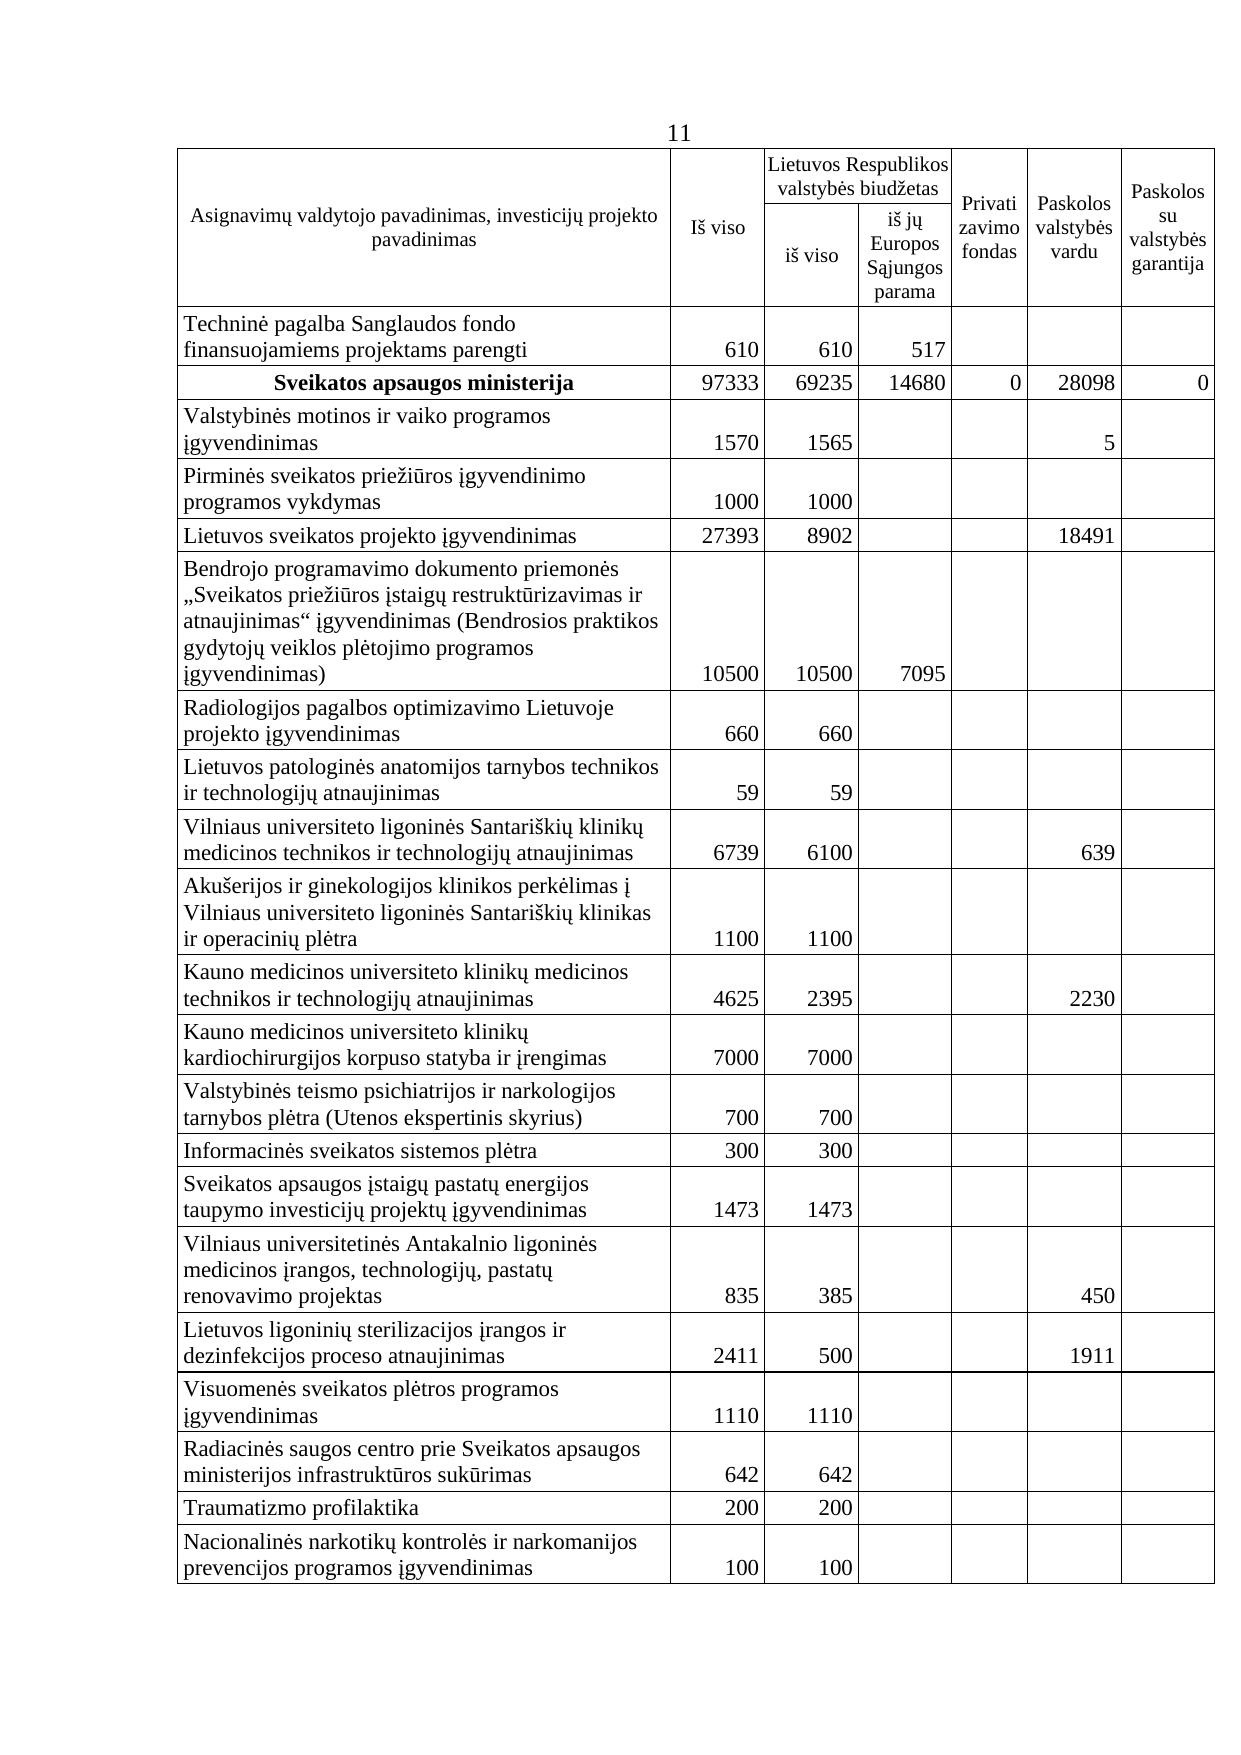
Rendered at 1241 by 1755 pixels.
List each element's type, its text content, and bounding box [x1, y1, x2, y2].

table_cell 660 [671, 691, 764, 749]
table_cell [859, 1075, 951, 1133]
table_cell 0 [952, 366, 1027, 398]
table_cell [1028, 691, 1121, 749]
table_cell [1122, 519, 1214, 551]
table_cell [952, 1373, 1027, 1431]
table_cell Nacionalinės narkotikų kontrolės ir narkomanijos prevencijos programos įgyvendinimas [178, 1525, 670, 1583]
table_cell [859, 1134, 951, 1166]
table_cell 1473 [671, 1167, 764, 1226]
table_cell 2411 [671, 1313, 764, 1371]
table_cell [1122, 1075, 1214, 1133]
table_cell 7095 [859, 552, 951, 689]
table_cell Radiologijos pagalbos optimizavimo Lietuvoje projekto įgyvendinimas [178, 691, 670, 749]
table_cell Kauno medicinos universiteto klinikų kardiochirurgijos korpuso statyba ir įrengimas [178, 1015, 670, 1073]
table_cell 1110 [765, 1373, 858, 1431]
table_cell 500 [765, 1313, 858, 1371]
table_cell [859, 1492, 951, 1524]
table_cell [952, 459, 1027, 518]
table_cell [1028, 1432, 1121, 1491]
table_cell [952, 869, 1027, 954]
table_cell 18491 [1028, 519, 1121, 551]
table_cell 100 [765, 1525, 858, 1583]
table_cell [952, 400, 1027, 458]
table_cell 1000 [671, 459, 764, 518]
table_cell [859, 1227, 951, 1312]
table_cell 300 [671, 1134, 764, 1166]
table_cell Sveikatos apsaugos ministerija [178, 366, 670, 398]
table_cell [859, 1373, 951, 1431]
table_cell 660 [765, 691, 858, 749]
table_cell 200 [765, 1492, 858, 1524]
table_cell 642 [765, 1432, 858, 1491]
table_cell 1473 [765, 1167, 858, 1226]
table_header Privatizavimo fondas [952, 149, 1027, 306]
table_cell 200 [671, 1492, 764, 1524]
table_cell [1028, 750, 1121, 809]
table_cell 1911 [1028, 1313, 1121, 1371]
table_cell [952, 307, 1027, 365]
table_cell 27393 [671, 519, 764, 551]
table_cell [1122, 1313, 1214, 1371]
table_cell [1122, 1227, 1214, 1312]
table_cell [859, 1313, 951, 1371]
table_cell [1122, 1432, 1214, 1491]
table_cell 59 [765, 750, 858, 809]
table_header Iš viso [671, 149, 764, 306]
table_cell [859, 1525, 951, 1583]
table_cell [1028, 869, 1121, 954]
table_cell [859, 691, 951, 749]
table_cell [952, 1015, 1027, 1073]
table_cell 610 [765, 307, 858, 365]
table_cell Akušerijos ir ginekologijos klinikos perkėlimas į Vilniaus universiteto ligoninės Santariškių klinikas ir operacinių plėtra [178, 869, 670, 954]
table_cell [1122, 1492, 1214, 1524]
table_cell [859, 400, 951, 458]
table_header Paskolos su valstybės garantija [1122, 149, 1214, 306]
table_cell 69235 [765, 366, 858, 398]
table_cell [859, 1432, 951, 1491]
table_cell Pirminės sveikatos priežiūros įgyvendinimo programos vykdymas [178, 459, 670, 518]
table_cell [1122, 1134, 1214, 1166]
table_cell [1028, 1525, 1121, 1583]
table_cell [1122, 1373, 1214, 1431]
table_cell [952, 810, 1027, 868]
table_cell [952, 691, 1027, 749]
table_cell [859, 810, 951, 868]
table_cell 100 [671, 1525, 764, 1583]
table_cell [952, 1134, 1027, 1166]
table_cell [1028, 1134, 1121, 1166]
table_cell [952, 1492, 1027, 1524]
table_cell Vilniaus universitetinės Antakalnio ligoninės medicinos įrangos, technologijų, pastatų renovavimo projektas [178, 1227, 670, 1312]
table_cell 1100 [765, 869, 858, 954]
table_cell 1570 [671, 400, 764, 458]
table_cell [952, 1167, 1027, 1226]
table_cell [952, 519, 1027, 551]
table_cell 517 [859, 307, 951, 365]
table_cell [952, 1525, 1027, 1583]
table_cell 642 [671, 1432, 764, 1491]
table_cell 59 [671, 750, 764, 809]
table_cell [952, 1075, 1027, 1133]
table_cell 1100 [671, 869, 764, 954]
table_cell [952, 1432, 1027, 1491]
table_cell 10500 [765, 552, 858, 689]
table_cell [1028, 1492, 1121, 1524]
table_cell 2395 [765, 955, 858, 1014]
table_cell Sveikatos apsaugos įstaigų pastatų energijos taupymo investicijų projektų įgyvendinimas [178, 1167, 670, 1226]
table_cell iš jų Europos Sąjungos parama [859, 204, 951, 306]
table_cell [859, 869, 951, 954]
table_cell 2230 [1028, 955, 1121, 1014]
table_cell Lietuvos sveikatos projekto įgyvendinimas [178, 519, 670, 551]
table_cell [1028, 552, 1121, 689]
table_cell [1122, 691, 1214, 749]
table_cell [952, 552, 1027, 689]
table_cell [1122, 307, 1214, 365]
table_cell [859, 1015, 951, 1073]
table_cell [1122, 810, 1214, 868]
table_cell Kauno medicinos universiteto klinikų medicinos technikos ir technologijų atnaujinimas [178, 955, 670, 1014]
table_cell 1565 [765, 400, 858, 458]
table_cell 14680 [859, 366, 951, 398]
table_cell 8902 [765, 519, 858, 551]
table_cell [952, 955, 1027, 1014]
table_cell Radiacinės saugos centro prie Sveikatos apsaugos ministerijos infrastruktūros sukūrimas [178, 1432, 670, 1491]
table_cell Traumatizmo profilaktika [178, 1492, 670, 1524]
table_cell Bendrojo programavimo dokumento priemonės „Sveikatos priežiūros įstaigų restruktūrizavimas ir atnaujinimas“ įgyvendinimas (Bendrosios praktikos gydytojų veiklos plėtojimo programos įgyvendinimas) [178, 552, 670, 689]
table_cell [1122, 750, 1214, 809]
table_cell 700 [671, 1075, 764, 1133]
table_cell Lietuvos patologinės anatomijos tarnybos technikos ir technologijų atnaujinimas [178, 750, 670, 809]
table_cell 300 [765, 1134, 858, 1166]
table_header Asignavimų valdytojo pavadinimas, investicijų projekto pavadinimas [178, 149, 670, 306]
table_cell [859, 750, 951, 809]
table_cell [859, 519, 951, 551]
table_cell [859, 955, 951, 1014]
table_cell 700 [765, 1075, 858, 1133]
table_cell [1028, 307, 1121, 365]
table_cell [1028, 1015, 1121, 1073]
table_cell Informacinės sveikatos sistemos plėtra [178, 1134, 670, 1166]
table_cell 6100 [765, 810, 858, 868]
table_cell [859, 459, 951, 518]
table_cell [1122, 1525, 1214, 1583]
table_cell [1028, 1373, 1121, 1431]
table_cell [952, 750, 1027, 809]
table_cell 450 [1028, 1227, 1121, 1312]
table_cell 385 [765, 1227, 858, 1312]
table_cell Visuomenės sveikatos plėtros programos įgyvendinimas [178, 1373, 670, 1431]
table_cell 1000 [765, 459, 858, 518]
table_cell 7000 [765, 1015, 858, 1073]
table_cell 5 [1028, 400, 1121, 458]
table_cell 4625 [671, 955, 764, 1014]
table_cell [1122, 869, 1214, 954]
table_cell [1122, 1015, 1214, 1073]
table_cell [859, 1167, 951, 1226]
table_cell [1028, 1167, 1121, 1226]
table_header Paskolos valstybės vardu [1028, 149, 1121, 306]
table_cell [1028, 459, 1121, 518]
table_cell [1122, 459, 1214, 518]
table_cell iš viso [765, 204, 858, 306]
table_cell 10500 [671, 552, 764, 689]
table_header Lietuvos Respublikos valstybės biudžetas [765, 149, 951, 203]
table_cell [1028, 1075, 1121, 1133]
table_cell 28098 [1028, 366, 1121, 398]
table_cell [1122, 1167, 1214, 1226]
table_cell 0 [1122, 366, 1214, 398]
table_cell Lietuvos ligoninių sterilizacijos įrangos ir dezinfekcijos proceso atnaujinimas [178, 1313, 670, 1371]
table_cell 6739 [671, 810, 764, 868]
table_cell [952, 1227, 1027, 1312]
table_cell Valstybinės teismo psichiatrijos ir narkologijos tarnybos plėtra (Utenos ekspertinis skyrius) [178, 1075, 670, 1133]
table_cell 7000 [671, 1015, 764, 1073]
table_cell [1122, 955, 1214, 1014]
table_cell [1122, 400, 1214, 458]
table_cell [1122, 552, 1214, 689]
table_cell Valstybinės motinos ir vaiko programos įgyvendinimas [178, 400, 670, 458]
table_cell Techninė pagalba Sanglaudos fondo finansuojamiems projektams parengti [178, 307, 670, 365]
table_cell 835 [671, 1227, 764, 1312]
table_cell 639 [1028, 810, 1121, 868]
table_cell [952, 1313, 1027, 1371]
table_cell 97333 [671, 366, 764, 398]
table_cell Vilniaus universiteto ligoninės Santariškių klinikų medicinos technikos ir technologijų atnaujinimas [178, 810, 670, 868]
table_cell 1110 [671, 1373, 764, 1431]
table_cell 610 [671, 307, 764, 365]
